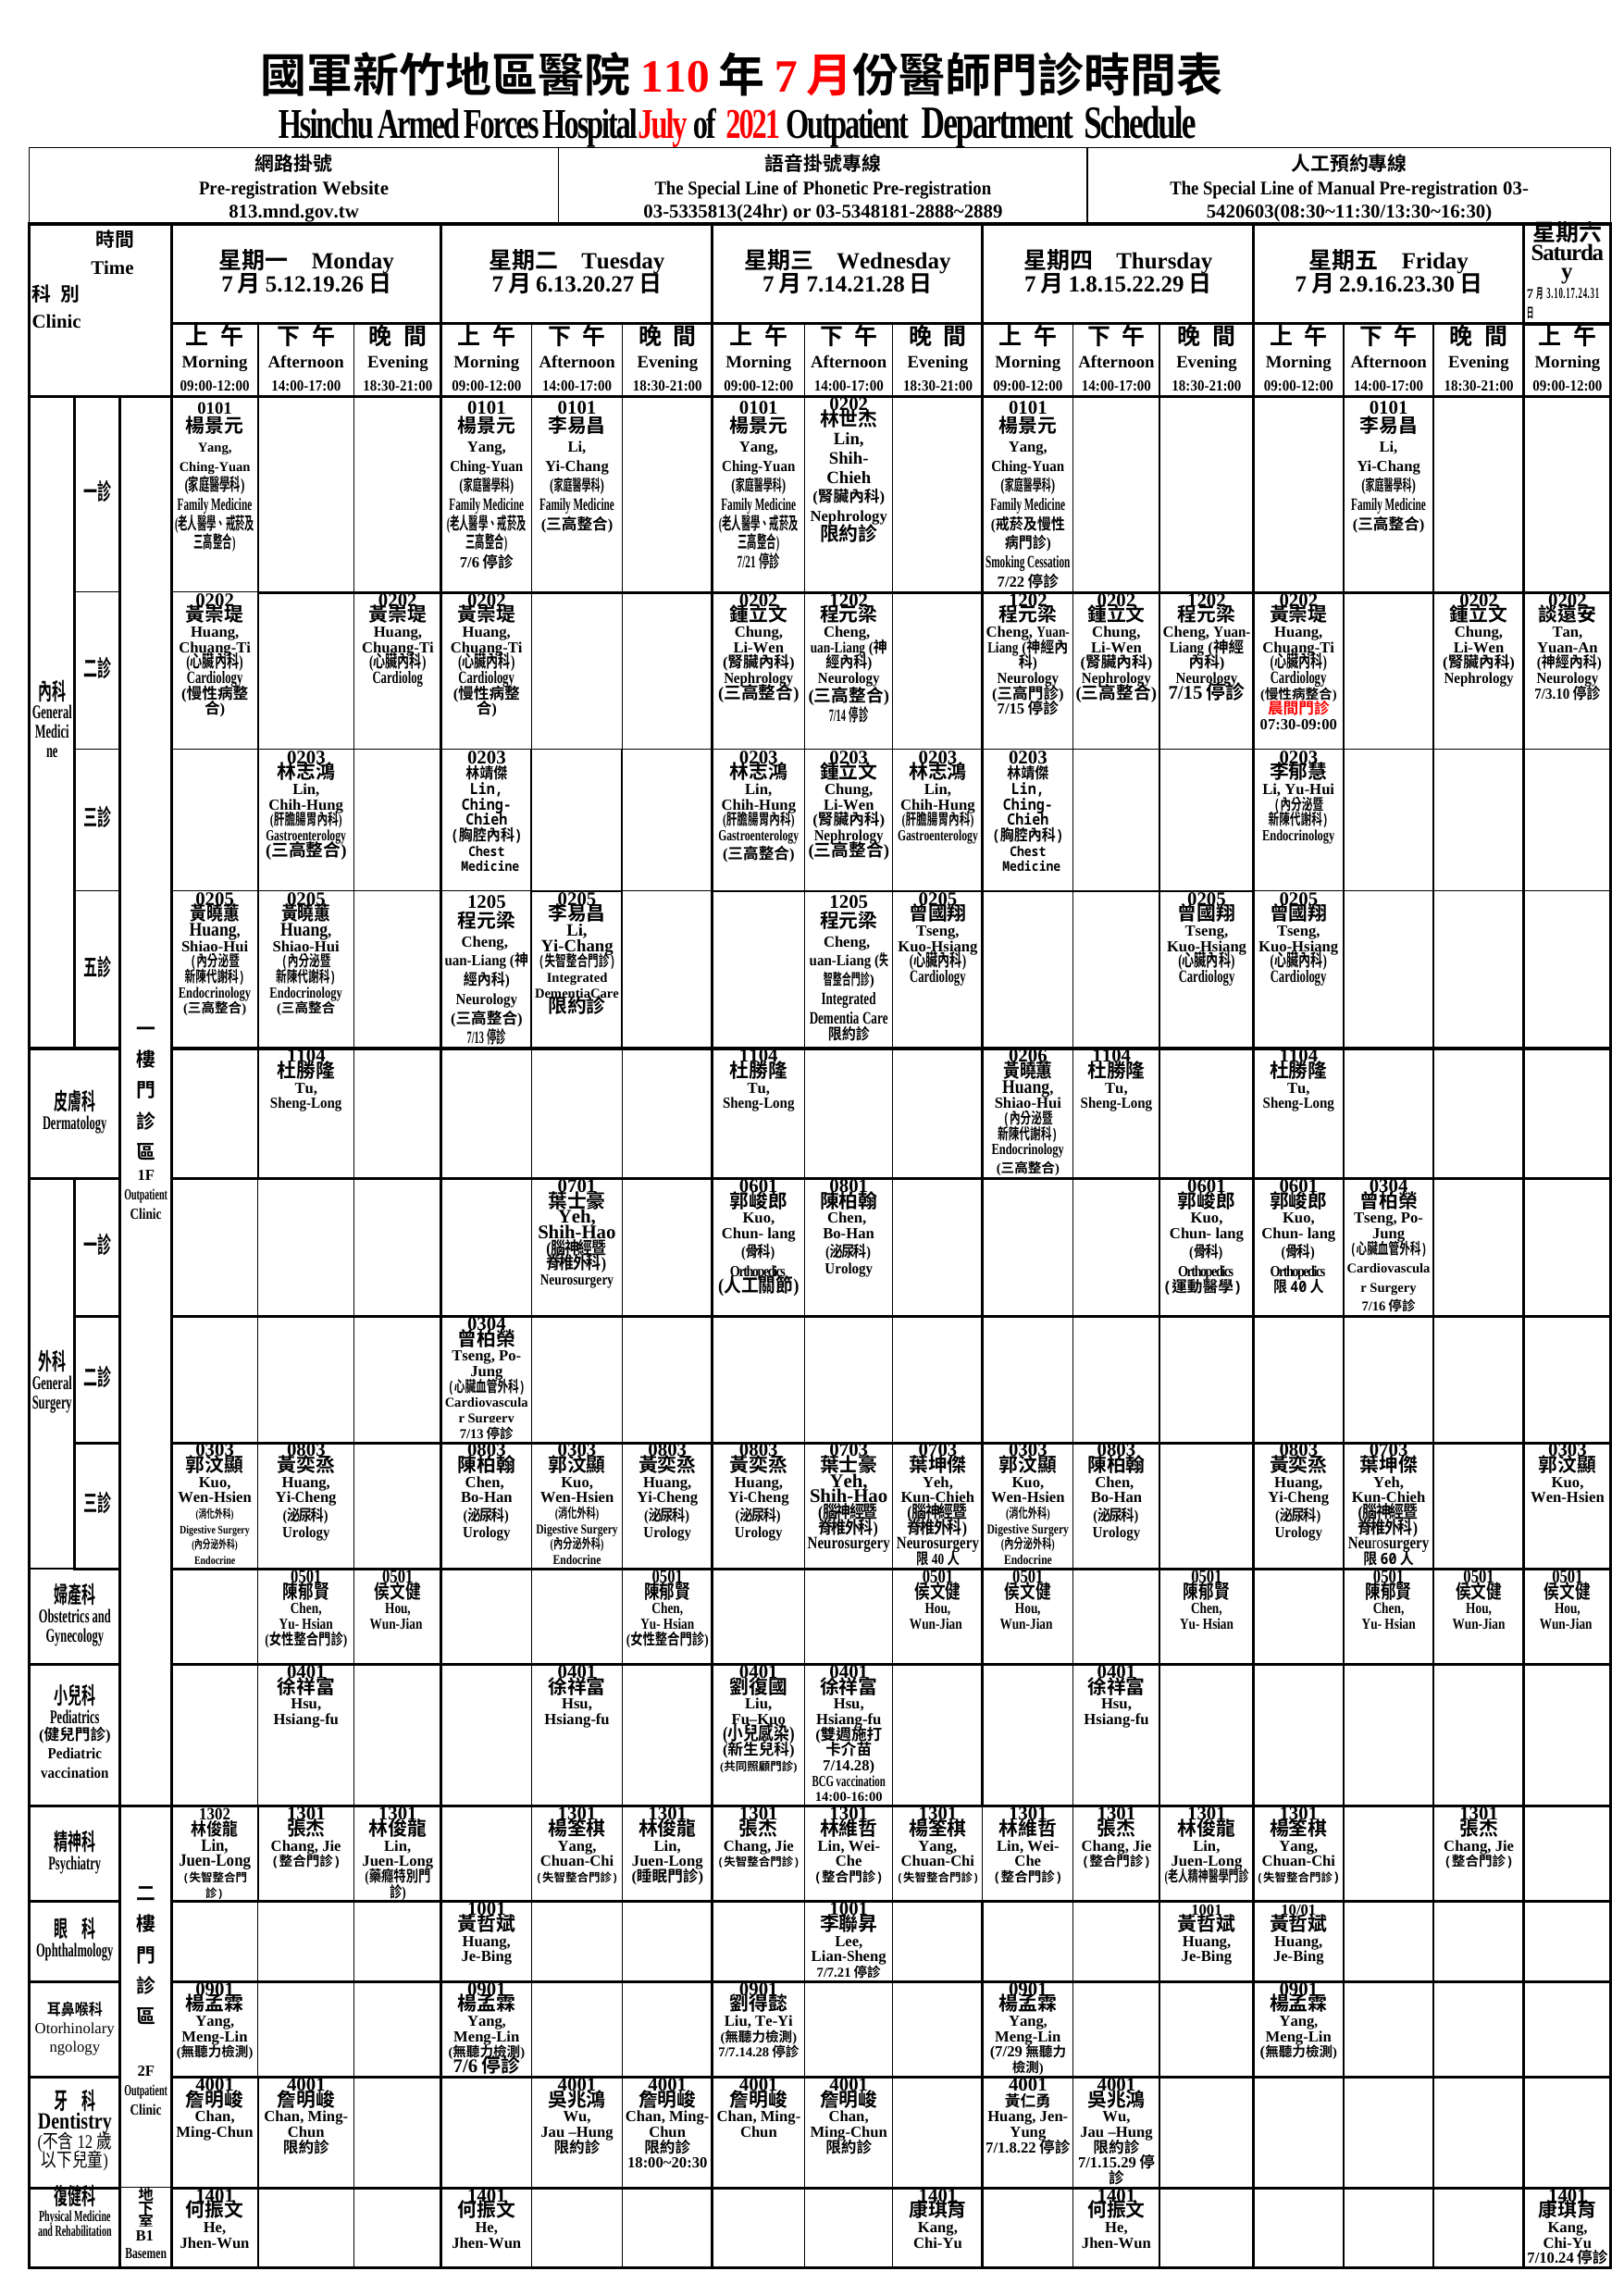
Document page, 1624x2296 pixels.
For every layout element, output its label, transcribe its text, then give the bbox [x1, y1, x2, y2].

table_cell 0803 陳柏翰 Chen, Bo-Han (泌尿科) Urology [1073, 1445, 1159, 1568]
table_cell 復健科 Physical Medicine and Rehabilitation [31, 2190, 118, 2266]
table_cell [1525, 1180, 1609, 1315]
table_cell [713, 2190, 804, 2266]
table_cell 4001 詹明峻 Chan, Ming-Chun 限約診 [259, 2079, 353, 2187]
table_cell 上 午 Morning 09:00-12:00 [713, 325, 804, 395]
table_cell [173, 1050, 257, 1177]
table_cell 0803 黃奕烝 Huang, Yi-Cheng (泌尿科) Urology [713, 1445, 804, 1568]
table_cell 0501 陳郁賢 Chen, Yu- Hsian (女性整合門診) [258, 1570, 353, 1663]
table_cell 0401 劉復國 Liu, Fu–Kuo (小兒感染) (新生兒科) (共同照顧門診) [713, 1666, 804, 1805]
table_cell [984, 1903, 1072, 1980]
table_cell 外科 General Surgery [31, 1180, 73, 1568]
table_cell 0501 陳郁賢 Chen, Yu- Hsian [1345, 1570, 1432, 1663]
table_cell 地 下 室 B1 Basemen [121, 2188, 170, 2266]
table_cell 4001 吳兆鴻 Wu, Jau –Hung 限約診 [532, 2079, 622, 2187]
table_cell [1160, 1445, 1252, 1568]
table_cell [354, 1050, 440, 1177]
table_cell [1160, 398, 1252, 591]
table_cell 0401 徐祥富 Hsu, Hsiang-fu [1073, 1666, 1159, 1805]
table_cell [623, 891, 711, 1047]
table_cell 0203 林靖傑 Lin, Ching-Chieh (胸腔內科) Chest Medicine [442, 750, 530, 890]
table_cell 下 午 Afternoon 14:00-17:00 [259, 325, 353, 395]
table_cell 0203 李郁慧 Li, Yu-Hui (內分泌暨 新陳代謝科) Endocrinology [1255, 750, 1343, 890]
table_cell [173, 1666, 257, 1805]
table_cell 牙 科 Dentistry (不含12歲以下兒童) [31, 2079, 118, 2187]
table_cell 0803 陳柏翰 Chen, Bo-Han (泌尿科) Urology [442, 1445, 531, 1568]
table_cell [259, 594, 353, 748]
table_cell [1345, 2079, 1432, 2187]
table_cell [442, 1807, 531, 1900]
table_cell 上 午 Morning 09:00-12:00 [1525, 326, 1609, 395]
table_cell 小兒科 Pediatrics (健兒門診) Pediatric vaccination [31, 1666, 118, 1805]
table_cell 1301 張杰 Chang, Jie (整合門診) [259, 1807, 353, 1900]
table_cell 0401 徐祥富 Hsu, Hsiang-fu [258, 1666, 353, 1805]
table_cell 0401 徐祥富 Hsu, Hsiang-fu (雙週施打 卡介苗 7/14.28) BCG vaccination 14:00-16:00 [805, 1666, 892, 1805]
table_cell 0501 侯文健 Hou, Wun-Jian [984, 1570, 1072, 1663]
table_cell 0101 楊景元Yang, Ching-Yuan (家庭醫學科) Family Medicine (老人醫學、戒菸及三高整合) 7/21停診 [713, 398, 804, 591]
table_cell 1301 楊筌棋 Yang, Chuan-Chi (失智整合門診) [1255, 1807, 1343, 1900]
table_cell 1301 張杰 Chang, Jie (整合門診) [1073, 1807, 1159, 1900]
table_cell 0801 陳柏翰 Chen, Bo-Han (泌尿科) Urology [805, 1180, 892, 1315]
table_cell [1073, 1983, 1159, 2076]
table_cell [354, 750, 440, 890]
table_cell [805, 1050, 892, 1177]
table_cell [1073, 1903, 1159, 1980]
table_cell [1345, 594, 1432, 748]
table_cell 0202 林世杰 Lin, Shih-Chieh (腎臟內科) Nephrology 限約診 [805, 398, 892, 591]
table_cell [532, 1570, 622, 1663]
table_cell 0202 黃崇堤 Huang, Chuang-Ti (心臟內科) Cardiology (慢性病整合) 晨間門診 07:30-09:00 [1255, 594, 1343, 748]
table_cell [1434, 398, 1522, 591]
table_cell [1434, 750, 1522, 890]
table_cell 4001 詹明峻 Chan, Ming-Chun [713, 2079, 804, 2187]
table_cell [1255, 1318, 1343, 1441]
table_cell [893, 1180, 981, 1315]
table_cell [984, 1318, 1072, 1441]
table_cell 0601 郭峻郎 Kuo, Chun- lang (骨科) Orthopedics (人工關節) [713, 1180, 804, 1315]
table_cell 0303 郭汶顯 Kuo, Wen-Hsien [1525, 1445, 1609, 1568]
table_cell [1073, 750, 1159, 890]
table_cell [173, 1318, 257, 1441]
table_cell [1345, 1807, 1432, 1900]
table_cell [1345, 2190, 1432, 2266]
table_cell [1525, 2079, 1609, 2187]
table_cell [1525, 1903, 1609, 1980]
table_cell 三診 [76, 750, 118, 890]
table_cell 0303 郭汶顯 Kuo, Wen-Hsien (消化外科) Digestive Surgery (內分泌外科) Endocrine [984, 1445, 1072, 1568]
table_cell 1001 李聯昇 Lee, Lian-Sheng 7/7.21停診 [805, 1903, 892, 1980]
table_header 語音掛號專線 The Special Line of Phonetic Pre-registration 03-5335813(24hr) or 03-5348181-2888~2889 [559, 148, 1086, 222]
table_cell [1525, 891, 1609, 1047]
table_cell 1401 何振文 He, Jhen-Wun [1073, 2190, 1159, 2266]
table_cell 0901 楊孟霖 Yang, Meng-Lin (無聽力檢測) [173, 1983, 257, 2076]
table_cell 0901 楊孟霖 Yang, Meng-Lin (無聽力檢測) 7/6停診 [442, 1983, 531, 2076]
table_cell 1302 林俊龍 Lin, Juen-Long (失智整合門診) [173, 1807, 257, 1900]
table_cell 0501 侯文健 Hou, Wun-Jian [1525, 1570, 1609, 1663]
table_cell 0205 曾國翔 Tseng, Kuo-Hsiang (心臟內科) Cardiology [893, 892, 981, 1047]
table_cell 晚 間 Evening 18:30-21:00 [1434, 325, 1522, 395]
table_cell [1073, 1570, 1159, 1663]
table_cell 1202 程元梁Cheng, Yuan-Liang (神經內科) Neurology 7/15停診 [1160, 594, 1252, 748]
table_cell 0701 葉士豪 Yeh, Shih-Hao (腦神經暨 脊椎外科) Neurosurgery [532, 1180, 622, 1315]
table_cell [1345, 750, 1432, 890]
table_cell 上 午 Morning 09:00-12:00 [1255, 325, 1343, 395]
table_cell [1345, 1318, 1432, 1441]
table_cell [1073, 1180, 1159, 1315]
table_cell [984, 1180, 1072, 1315]
table_cell [623, 2190, 711, 2266]
table_cell 0601 郭峻郎 Kuo, Chun- lang (骨科) Orthopedics 限40人 [1255, 1180, 1343, 1315]
table_cell [442, 1050, 531, 1177]
table_cell [1525, 398, 1609, 591]
table_cell 1301 林俊龍 Lin, Juen-Long (睡眠門診) [623, 1807, 711, 1900]
table_cell [893, 1903, 981, 1980]
table_cell 1401 康琪育 Kang, Chi-Yu 7/10.24停診 [1525, 2190, 1609, 2266]
table_cell 0205 黃曉蕙 Huang, Shiao-Hui (內分泌暨 新陳代謝科) Endocrinology (三高整合) [173, 891, 257, 1047]
table_cell [259, 2190, 353, 2266]
table_cell 時間 Time 科 別 Clinic [31, 226, 170, 395]
table_cell 0703 葉士豪 Yeh, Shih-Hao (腦神經暨 脊椎外科) Neurosurgery [805, 1445, 892, 1568]
table_cell 0203 鍾立文 Chung, Li-Wen (腎臟內科) Nephrology (三高整合) [805, 750, 892, 890]
table_cell [1525, 1050, 1609, 1177]
table_cell 0501 侯文健 Hou, Wun-Jian [893, 1570, 981, 1663]
table_cell 星期五 Friday 7月2.9.16.23.30日 [1255, 226, 1522, 322]
table_cell 上 午 Morning 09:00-12:00 [984, 325, 1072, 395]
table_cell 晚 間 Evening 18:30-21:00 [354, 325, 440, 395]
table_cell 眼 科 Ophthalmology [31, 1903, 118, 1980]
table_cell 下 午 Afternoon 14:00-17:00 [805, 325, 892, 395]
table_cell 0901 楊孟霖 Yang, Meng-Lin (無聽力檢測) [1255, 1983, 1343, 2076]
table_cell 0203 林志鴻 Lin, Chih-Hung (肝膽腸胃內科) Gastroenterology (三高整合) [713, 750, 804, 890]
table_cell 0205 曾國翔 Tseng, Kuo-Hsiang (心臟內科) Cardiology [1160, 892, 1252, 1047]
table_cell [173, 750, 257, 890]
table_cell 0501 侯文健 Hou, Wun-Jian [1434, 1570, 1522, 1663]
table_cell 0202 談遠安 Tan, Yuan-An (神經內科) Neurology 7/3.10停診 [1525, 594, 1609, 748]
text 國軍新竹地區醫院110年7月份醫師門診時間表 [29, 55, 1594, 101]
table_cell [1160, 2190, 1252, 2266]
table_cell [1434, 891, 1522, 1047]
table_cell 0202 鍾立文 Chung, Li-Wen (腎臟內科) Nephrology [1434, 594, 1522, 748]
table_cell 4001 詹明峻 Chan, Ming-Chun 限約診 18:00~20:30 [623, 2079, 711, 2187]
table_cell [623, 1050, 711, 1177]
table_cell [258, 1983, 353, 2076]
table_cell [1255, 1666, 1343, 1805]
table_cell 1104 杜勝隆 Tu, Sheng-Long [713, 1050, 804, 1177]
table_cell [354, 1318, 440, 1441]
table_cell [442, 1570, 531, 1663]
table_cell 一 樓 門 診 區 1F Outpatient Clinic [121, 398, 170, 1805]
table_cell [173, 1180, 257, 1315]
table_cell 下 午 Afternoon 14:00-17:00 [1345, 325, 1432, 395]
table_cell 0202 黃崇堤 Huang, Chuang-Ti (心臟內科) Cardiology (慢性病整合) [173, 592, 257, 748]
table_cell [623, 594, 711, 748]
table_cell [442, 2079, 531, 2187]
table_cell [1525, 1318, 1609, 1441]
table_cell [623, 1666, 711, 1805]
table_cell 星期六Saturday 7月3.10.17.24.31日 [1525, 226, 1609, 322]
table_cell [1345, 1903, 1432, 1980]
table_cell 一診 [76, 398, 118, 591]
table_cell 二診 [76, 1318, 118, 1441]
table_cell [532, 1050, 622, 1177]
table_cell [442, 1180, 531, 1315]
table_cell 0101 楊景元 Yang, Ching-Yuan (家庭醫學科) Family Medicine (老人醫學、戒菸及三高整合) [173, 398, 257, 591]
table_cell [713, 1318, 804, 1441]
table_cell [1255, 1570, 1343, 1663]
table_cell 1001 黃哲斌 Huang, Je-Bing [442, 1903, 531, 1980]
table_cell 0803 黃奕烝 Huang, Yi-Cheng (泌尿科) Urology [623, 1445, 711, 1568]
table_cell 0304 曾柏榮 Tseng, Po-Jung (心臟血管外科) Cardiovascular Surgery 7/16停診 [1345, 1180, 1432, 1315]
table_cell [1434, 2079, 1522, 2187]
table_cell [1160, 1050, 1252, 1177]
table_cell [1434, 2190, 1522, 2266]
table_cell 0901 楊孟霖 Yang, Meng-Lin (7/29無聽力檢測) [984, 1983, 1072, 2076]
table_cell [1434, 1318, 1522, 1441]
table_cell [532, 750, 621, 890]
table_cell [893, 1983, 981, 2076]
table_cell [623, 750, 711, 890]
table_cell [532, 1903, 622, 1980]
table_cell 1301 林維哲 Lin, Wei-Che (整合門診) [983, 1807, 1072, 1900]
table_cell [1434, 1983, 1522, 2076]
table_cell 耳鼻喉科 Otorhinolaryngology [31, 1983, 118, 2076]
table_cell [1255, 398, 1343, 591]
table_cell [1160, 1318, 1252, 1441]
table_cell [1073, 1318, 1159, 1441]
table_cell 上 午 Morning 09:00-12:00 [442, 325, 531, 395]
table_cell [354, 1445, 440, 1568]
table_cell [893, 2079, 981, 2187]
table_cell [893, 1050, 981, 1177]
table_cell [258, 1318, 353, 1441]
table_cell 0203 林志鴻 Lin, Chih-Hung (肝膽腸胃內科) Gastroenterology [893, 750, 981, 890]
table_cell [1345, 1050, 1432, 1177]
table_cell [1160, 750, 1252, 890]
table_header 網路掛號 Pre-registration Website 813.mnd.gov.tw [30, 148, 558, 222]
table_cell [1525, 1666, 1609, 1805]
table_cell 0501 陳郁賢 Chen, Yu- Hsian (女性整合門診) [623, 1570, 711, 1663]
table_header 人工預約專線 The Special Line of Manual Pre-registration 03-5420603(08:30~11:30/13:30~16:30) [1088, 148, 1610, 222]
table_cell 晚 間 Evening 18:30-21:00 [1160, 325, 1252, 395]
table_cell [173, 1903, 257, 1980]
table_cell [1434, 1903, 1522, 1980]
table_cell 婦產科 Obstetrics and Gynecology [31, 1570, 118, 1663]
table_cell 0203 林志鴻 Lin, Chih-Hung (肝膽腸胃內科) Gastroenterology (三高整合) [259, 750, 353, 890]
table_cell 0501 陳郁賢 Chen, Yu- Hsian [1160, 1570, 1252, 1663]
table_cell [623, 1983, 711, 2076]
table_cell 0205 曾國翔 Tseng, Kuo-Hsiang (心臟內科) Cardiology [1255, 891, 1343, 1047]
table_cell 1301 張杰 Chang, Jie (失智整合門診) [713, 1807, 804, 1900]
table_cell 晚 間 Evening 18:30-21:00 [893, 325, 981, 395]
table_cell 4001 黃仁勇 Huang, Jen-Yung 7/1.8.22停診 [984, 2079, 1072, 2187]
table_cell 1301 張杰 Chang, Jie (整合門診) [1434, 1807, 1522, 1900]
table_cell [259, 398, 353, 591]
table_cell 0205 黃曉蕙 Huang, Shiao-Hui (內分泌暨 新陳代謝科) Endocrinology (三高整合 [259, 891, 353, 1047]
table_cell 1205 程元梁Cheng, Yuan-Liang (失智整合門診) Integrated Dementia Care 限約診 [805, 892, 892, 1047]
table_cell 1104 杜勝隆 Tu, Sheng-Long [259, 1050, 353, 1177]
table_cell [1255, 2079, 1343, 2187]
table_cell 0101 李易昌 Li, Yi-Chang (家庭醫學科) Family Medicine (三高整合) [532, 398, 622, 591]
table_cell 精神科Psychiatry [31, 1807, 118, 1900]
table_cell 二 樓 門 診 區 2F Outpatient Clinic [121, 1807, 170, 2187]
table_cell [805, 2190, 892, 2266]
table_cell [532, 2190, 622, 2266]
table_cell [893, 1666, 981, 1805]
table_cell 0901 劉得懿 Liu, Te-Yi (無聽力檢測) 7/7.14.28停診 [713, 1983, 804, 2076]
table_cell 晚 間 Evening 18:30-21:00 [623, 325, 711, 395]
table_cell 4001 詹明峻 Chan, Ming-Chun [173, 2079, 257, 2187]
table_cell [532, 1983, 622, 2076]
table_cell [354, 2079, 440, 2187]
table_cell 二診 [76, 592, 118, 748]
table_cell 0202 鍾立文 Chung, Li-Wen (腎臟內科) Nephrology (三高整合) [1073, 594, 1159, 748]
table_cell [805, 1983, 892, 2076]
table_cell 0101 楊景元Yang, Ching-Yuan (家庭醫學科) Family Medicine (老人醫學、戒菸及三高整合) 7/6停診 [442, 398, 531, 591]
table_cell 下 午 Afternoon 14:00-17:00 [532, 325, 622, 395]
table_cell [1434, 1445, 1522, 1568]
table_cell 4001 吳兆鴻 Wu, Jau –Hung 限約診 7/1.15.29停診 [1073, 2079, 1159, 2187]
table_cell 0202 黃崇堤 Huang, Chuang-Ti (心臟內科) Cardiology (慢性病整合) [442, 594, 531, 748]
table_cell [805, 1318, 892, 1441]
table_cell 皮膚科 Dermatology [31, 1050, 118, 1177]
table_cell 0303 郭汶顯 Kuo, Wen-Hsien (消化外科) Digestive Surgery (內分泌外科) Endocrine [173, 1445, 257, 1568]
table_cell [442, 1666, 531, 1805]
table_cell [1525, 1983, 1609, 2076]
table_cell [1160, 1983, 1252, 2076]
table_cell 五診 [76, 891, 118, 1047]
table_cell [354, 891, 440, 1047]
table_cell [893, 398, 981, 591]
table_cell 0101 李易昌 Li, Yi-Chang (家庭醫學科) Family Medicine (三高整合) [1345, 398, 1432, 591]
table_cell 三診 [76, 1445, 118, 1568]
table_cell [984, 2190, 1072, 2266]
table_cell 4001 詹明峻 Chan, Ming-Chun 限約診 [805, 2079, 892, 2187]
table_cell [893, 594, 981, 748]
table_cell 1001 黃哲斌 Huang, Je-Bing [1160, 1903, 1252, 1980]
table_cell 1401 康琪育 Kang, Chi-Yu [893, 2190, 981, 2266]
table_cell 0601 郭峻郎 Kuo, Chun- lang (骨科) Orthopedics (運動醫學) [1160, 1180, 1252, 1315]
table_cell 1202 程元梁Cheng, Yuan-Liang (神經內科) Neurology (三高整合) 7/14停診 [805, 594, 892, 748]
table_cell [623, 1180, 711, 1315]
table_cell [805, 1570, 892, 1663]
table_cell [1525, 750, 1609, 890]
table_cell 0501 侯文健 Hou, Wun-Jian [354, 1570, 440, 1663]
table_cell [1345, 1666, 1432, 1805]
table_cell 內科General Medicine [31, 398, 73, 1047]
table_cell [532, 1318, 622, 1441]
table_cell [1525, 1807, 1609, 1900]
table_cell [1073, 892, 1159, 1047]
table_cell [984, 1666, 1072, 1805]
table_cell 星期四 Thursday 7月1.8.15.22.29日 [984, 226, 1252, 322]
table_cell [623, 1318, 711, 1441]
table_cell [1434, 1050, 1522, 1177]
table_cell [1345, 891, 1432, 1047]
table_cell 下 午 Afternoon 14:00-17:00 [1073, 325, 1159, 395]
table_cell [354, 1666, 440, 1805]
table_cell 0202 黃崇堤 Huang, Chuang-Ti (心臟內科) Cardiolog [354, 594, 440, 748]
table_cell 1401 何振文 He, Jhen-Wun [442, 2190, 531, 2266]
table_cell [623, 398, 711, 591]
table_cell 1104 杜勝隆 Tu, Sheng-Long [1255, 1050, 1343, 1177]
table_cell 0401 徐祥富 Hsu, Hsiang-fu [532, 1666, 622, 1805]
table_cell [1073, 398, 1159, 591]
table_cell [623, 1903, 711, 1980]
table_cell 一診 [76, 1180, 118, 1315]
table_cell [258, 1903, 353, 1980]
table_cell 1301 林維哲 Lin, Wei-Che (整合門診) [805, 1807, 892, 1900]
table_cell 星期一 Monday 7月5.12.19.26日 [173, 226, 440, 322]
table_cell 1301 林俊龍 Lin, Juen-Long (藥癮特別門診) [354, 1807, 440, 1900]
table_cell 0202 鍾立文 Chung, Li-Wen (腎臟內科) Nephrology (三高整合) [713, 594, 804, 748]
table_cell 1104 杜勝隆 Tu, Sheng-Long [1073, 1050, 1159, 1177]
table_cell 1301 楊筌棋 Yang, Chuan-Chi (失智整合門診) [893, 1807, 982, 1900]
table_cell [354, 398, 440, 591]
table_cell [354, 1983, 440, 2076]
table_cell 0203 林靖傑 Lin, Ching-Chieh (胸腔內科) Chest Medicine [984, 750, 1072, 890]
text Hsinchu Armed Forces HospitalJuly of 2021 Outpatient Department Schedule [29, 101, 1594, 147]
table_cell 1301 楊筌棋 Yang, Chuan-Chi (失智整合門診) [532, 1807, 622, 1900]
table_cell 0304 曾柏榮 Tseng, Po-Jung (心臟血管外科) Cardiovascular Surgery 7/13停診 [442, 1318, 531, 1441]
table_cell 0703 葉坤傑 Yeh, Kun-Chieh (腦神經暨 脊椎外科) Neurosurgery 限40人 [893, 1445, 981, 1568]
table_cell 1301 林俊龍 Lin, Juen-Long (老人精神醫學門診 [1160, 1807, 1252, 1900]
table_cell 星期三 Wednesday 7月7.14.21.28日 [713, 226, 981, 322]
table_cell 0803 黃奕烝 Huang, Yi-Cheng (泌尿科) Urology [258, 1445, 353, 1568]
table_cell 1202 程元梁Cheng, Yuan-Liang (神經內科) Neurology (三高門診) 7/15停診 [984, 594, 1072, 748]
table_cell [1255, 2190, 1343, 2266]
table_cell [1160, 1666, 1252, 1805]
table_cell [1434, 1180, 1522, 1315]
table_cell [713, 1570, 804, 1663]
table_cell [354, 1180, 440, 1315]
table_cell 0101 楊景元Yang, Ching-Yuan (家庭醫學科) Family Medicine (戒菸及慢性病門診) Smoking Cessation 7/22停診 [984, 398, 1072, 591]
table_cell 0803 黃奕烝 Huang, Yi-Cheng (泌尿科) Urology [1255, 1445, 1343, 1568]
table_cell [713, 892, 804, 1047]
table_cell [984, 892, 1072, 1047]
table_cell [354, 2190, 440, 2266]
table_cell 1205 程元梁Cheng, Yuan-Liang (神經內科) Neurology (三高整合) 7/13停診 [442, 891, 530, 1047]
table_cell [893, 1318, 981, 1441]
table_cell [1160, 2079, 1252, 2187]
table_cell [354, 1903, 440, 1980]
table_cell [258, 1180, 353, 1315]
table_cell [532, 594, 622, 748]
table_cell [173, 1570, 257, 1663]
table_cell 0303 郭汶顯 Kuo, Wen-Hsien (消化外科) Digestive Surgery (內分泌外科) Endocrine [532, 1445, 622, 1568]
table_cell 0206 黃曉蕙 Huang, Shiao-Hui (內分泌暨 新陳代謝科) Endocrinology (三高整合) [984, 1050, 1072, 1177]
table_cell [1434, 1666, 1522, 1805]
table_cell [1345, 1983, 1432, 2076]
table_cell 星期二 Tuesday 7月6.13.20.27日 [442, 226, 711, 322]
table_cell 0703 葉坤傑 Yeh, Kun-Chieh (腦神經暨 脊椎外科) Neurosurgery 限60人 [1345, 1445, 1432, 1568]
table_cell 1401 何振文 He, Jhen-Wun [173, 2190, 257, 2266]
table_cell 上 午 Morning 09:00-12:00 [173, 325, 257, 395]
table_cell [713, 1903, 804, 1980]
table_cell 0205 李易昌 Li, Yi-Chang (失智整合門診) Integrated DementiaCare 限約診 [532, 892, 621, 1047]
table_cell 10/01 黃哲斌 Huang, Je-Bing [1255, 1903, 1343, 1980]
